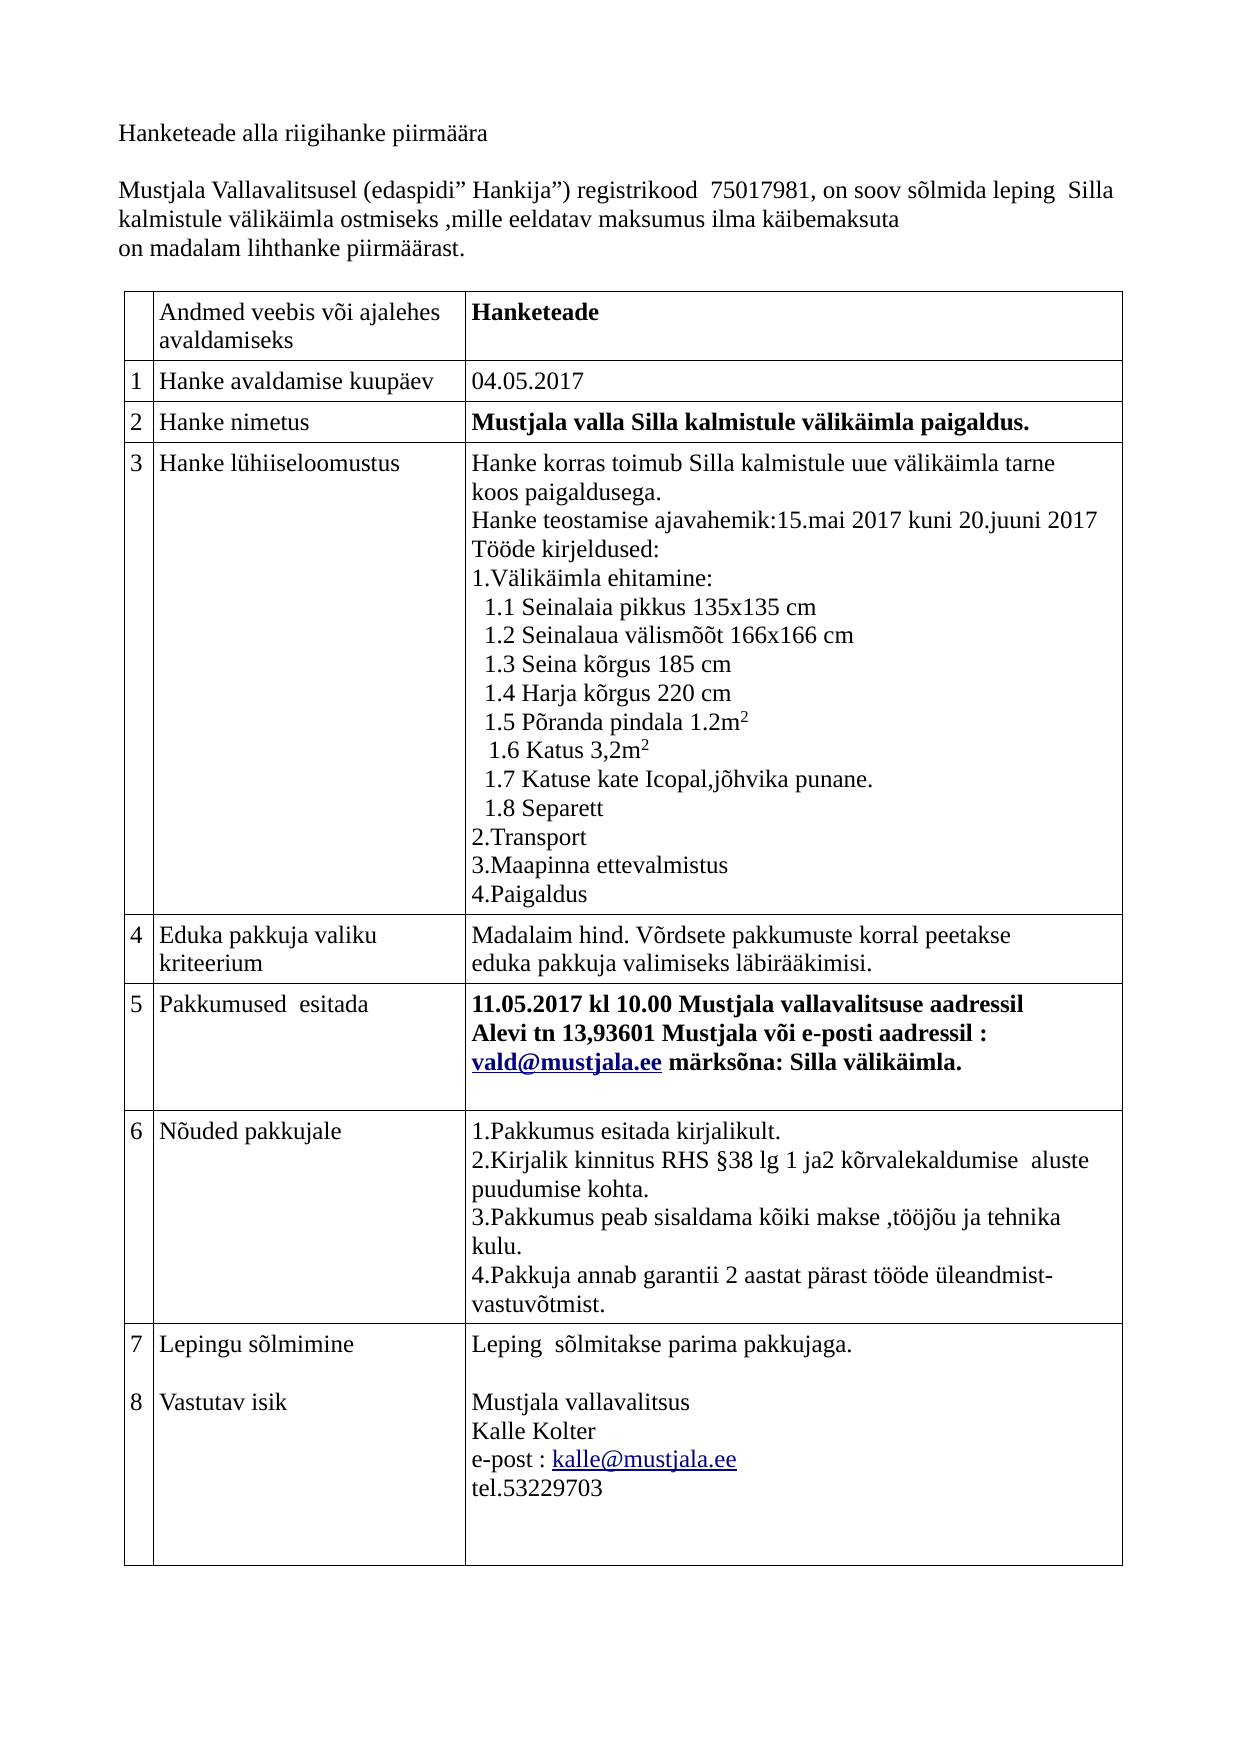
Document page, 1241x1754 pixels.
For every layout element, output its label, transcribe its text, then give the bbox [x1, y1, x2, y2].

table_cell 3 [125, 443, 153, 913]
table_cell Mustjala valla Silla kalmistule välikäimla paigaldus. [466, 402, 1122, 442]
table_cell Nõuded pakkujale [154, 1111, 465, 1323]
table_cell 11.05.2017 kl 10.00 Mustjala vallavalitsuse aadressil Alevi tn 13,93601 Mustjala või e-posti aadressil : vald@mustjala.ee märksõna: Silla välikäimla. [466, 984, 1122, 1110]
table_cell Eduka pakkuja valiku kriteerium [154, 915, 465, 983]
table_cell 1.Pakkumus esitada kirjalikult. 2.Kirjalik kinnitus RHS §38 lg 1 ja2 kõrvalekaldumise aluste puudumise kohta. 3.Pakkumus peab sisaldama kõiki makse ,tööjõu ja tehnika kulu. 4.Pakkuja annab garantii 2 aastat pärast tööde üleandmist- vastuvõtmist. [466, 1111, 1122, 1323]
table_cell 2 [125, 402, 153, 442]
table_cell 6 [125, 1111, 153, 1323]
text on madalam lihthanke piirmäärast. [118, 233, 1122, 262]
table_cell 5 [125, 984, 153, 1110]
table_cell Madalaim hind. Võrdsete pakkumuste korral peetakse eduka pakkuja valimiseks läbirääkimisi. [466, 915, 1122, 983]
table_cell Hanke lühiiseloomustus [154, 443, 465, 913]
table_cell Hanke avaldamise kuupäev [154, 361, 465, 401]
table_cell Hanke nimetus [154, 402, 465, 442]
table_cell 4 [125, 915, 153, 983]
text Mustjala Vallavalitsusel (edaspidi” Hankija”) registrikood 75017981, on soov sõlmida leping Silla kalmistule välikäimla ostmiseks ,mille eeldatav maksumus ilma käibemaksuta [118, 176, 1122, 233]
table_cell Pakkumused esitada [154, 984, 465, 1110]
table_header Hanketeade [466, 292, 1122, 360]
table_cell Lepingu sõlmimine Vastutav isik [154, 1324, 465, 1565]
table_cell 7 8 [125, 1324, 153, 1565]
table_cell 1 [125, 361, 153, 401]
table_header Andmed veebis või ajalehes avaldamiseks [154, 292, 465, 360]
table_cell Hanke korras toimub Silla kalmistule uue välikäimla tarne koos paigaldusega. Hanke teostamise ajavahemik:15.mai 2017 kuni 20.juuni 2017 Tööde kirjeldused: 1.Välikäimla ehitamine: 1.1 Seinalaia pikkus 135x135 cm 1.2 Seinalaua välismõõt 166x166 cm 1.3 Seina kõrgus 185 cm 1.4 Harja kõrgus 220 cm 1.5 Põranda pindala 1.2m2 1.6 Katus 3,2m2 1.7 Katuse kate Icopal,jõhvika punane. 1.8 Separett 2.Transport 3.Maapinna ettevalmistus 4.Paigaldus [466, 443, 1122, 913]
table_cell 04.05.2017 [466, 361, 1122, 401]
table_cell Leping sõlmitakse parima pakkujaga. Mustjala vallavalitsus Kalle Kolter e-post : kalle@mustjala.ee tel.53229703 [466, 1324, 1122, 1565]
text Hanketeade alla riigihanke piirmäära [118, 118, 1122, 147]
table_header [125, 292, 153, 360]
